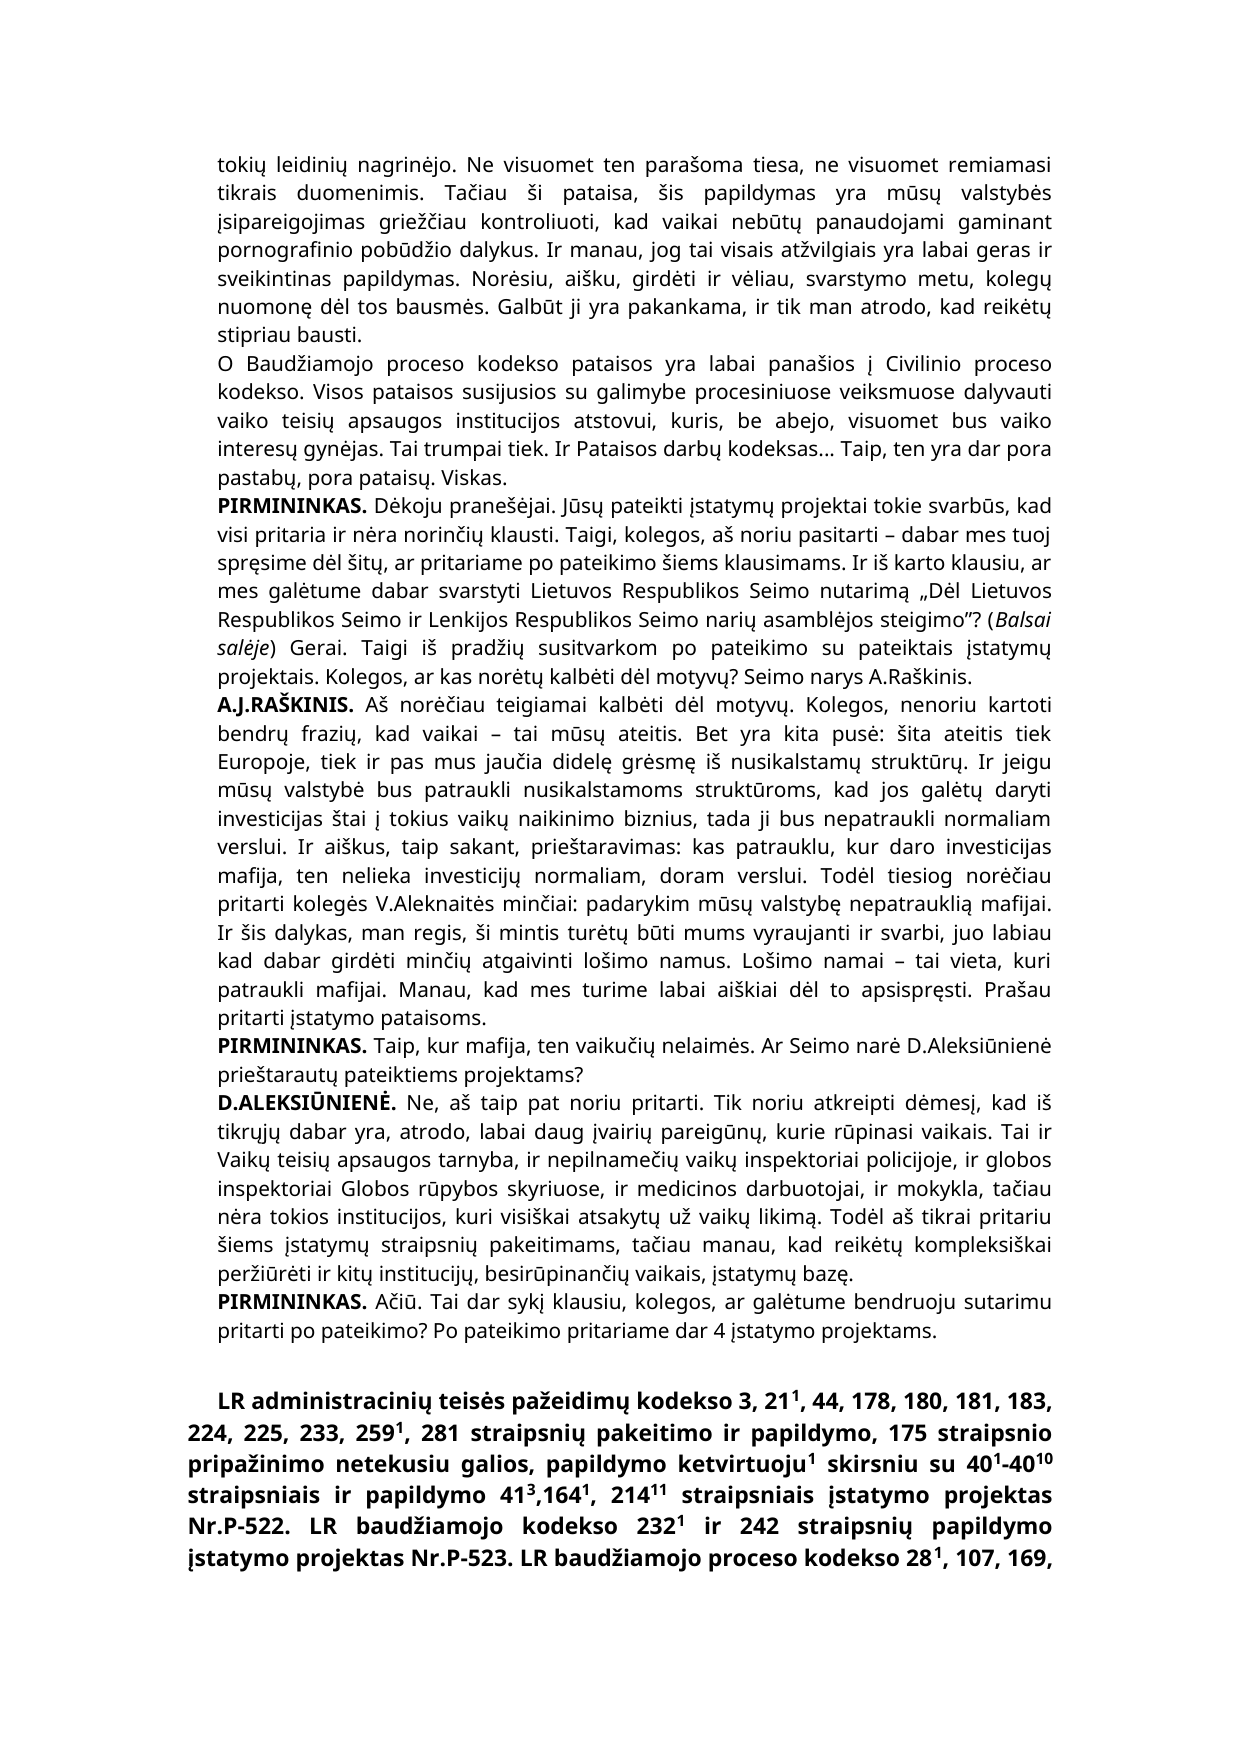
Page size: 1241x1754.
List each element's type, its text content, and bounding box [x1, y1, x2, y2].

text O Baudžiamojo proceso kodekso pataisos yra labai panašios į Civilinio proceso kodekso. Visos pataisos susijusios su galimybe procesiniuose veiksmuose dalyvauti vaiko teisių apsaugos institucijos atstovui, kuris, be abejo, visuomet bus vaiko interesų gynėjas. Tai trumpai tiek. Ir Pataisos darbų kodeksas... Taip, ten yra dar pora pastabų, pora pataisų. Viskas. [217, 349, 1053, 491]
text PIRMININKAS. Dėkoju pranešėjai. Jūsų pateikti įstatymų projektai tokie svarbūs, kad visi pritaria ir nėra norinčių klausti. Taigi, kolegos, aš noriu pasitarti – dabar mes tuoj spręsime dėl šitų, ar pritariame po pateikimo šiems klausimams. Ir iš karto klausiu, ar mes galėtume dabar svarstyti Lietuvos Respublikos Seimo nutarimą „Dėl Lietuvos Respublikos Seimo ir Lenkijos Respublikos Seimo narių asamblėjos steigimo”? (Balsai salėje) Gerai. Taigi iš pradžių susitvarkom po pateikimo su pateiktais įstatymų projektais. Kolegos, ar kas norėtų kalbėti dėl motyvų? Seimo narys A.Raškinis. [217, 491, 1053, 690]
text PIRMININKAS. Ačiū. Tai dar sykį klausiu, kolegos, ar galėtume bendruoju sutarimu pritarti po pateikimo? Po pateikimo pritariame dar 4 įstatymo projektams. [217, 1287, 1053, 1344]
text PIRMININKAS. Taip, kur mafija, ten vaikučių nelaimės. Ar Seimo narė D.Aleksiūnienė prieštarautų pateiktiems projektams? [217, 1032, 1053, 1088]
text tokių leidinių nagrinėjo. Ne visuomet ten parašoma tiesa, ne visuomet remiamasi tikrais duomenimis. Tačiau ši pataisa, šis papildymas yra mūsų valstybės įsipareigojimas griežčiau kontroliuoti, kad vaikai nebūtų panaudojami gaminant pornografinio pobūdžio dalykus. Ir manau, jog tai visais atžvilgiais yra labai geras ir sveikintinas papildymas. Norėsiu, aišku, girdėti ir vėliau, svarstymo metu, kolegų nuomonę dėl tos bausmės. Galbūt ji yra pakankama, ir tik man atrodo, kad reikėtų stipriau bausti. [217, 150, 1053, 349]
text LR administracinių teisės pažeidimų kodekso 3, 211, 44, 178, 180, 181, 183, 224, 225, 233, 2591, 281 straipsnių pakeitimo ir papildymo, 175 straipsnio pripažinimo netekusiu galios, papildymo ketvirtuoju1 skirsniu su 401-4010 straipsniais ir papildymo 413,1641, 21411 straipsniais įstatymo projektas Nr.P-522. LR baudžiamojo kodekso 2321 ir 242 straipsnių papildymo įstatymo projektas Nr.P-523. LR baudžiamojo proceso kodekso 281, 107, 169, [187, 1385, 1053, 1573]
text D.ALEKSIŪNIENĖ. Ne, aš taip pat noriu pritarti. Tik noriu atkreipti dėmesį, kad iš tikrųjų dabar yra, atrodo, labai daug įvairių pareigūnų, kurie rūpinasi vaikais. Tai ir Vaikų teisių apsaugos tarnyba, ir nepilnamečių vaikų inspektoriai policijoje, ir globos inspektoriai Globos rūpybos skyriuose, ir medicinos darbuotojai, ir mokykla, tačiau nėra tokios institucijos, kuri visiškai atsakytų už vaikų likimą. Todėl aš tikrai pritariu šiems įstatymų straipsnių pakeitimams, tačiau manau, kad reikėtų kompleksiškai peržiūrėti ir kitų institucijų, besirūpinančių vaikais, įstatymų bazę. [217, 1088, 1053, 1287]
text A.J.RAŠKINIS. Aš norėčiau teigiamai kalbėti dėl motyvų. Kolegos, nenoriu kartoti bendrų frazių, kad vaikai – tai mūsų ateitis. Bet yra kita pusė: šita ateitis tiek Europoje, tiek ir pas mus jaučia didelę grėsmę iš nusikalstamų struktūrų. Ir jeigu mūsų valstybė bus patraukli nusikalstamoms struktūroms, kad jos galėtų daryti investicijas štai į tokius vaikų naikinimo biznius, tada ji bus nepatraukli normaliam verslui. Ir aiškus, taip sakant, prieštaravimas: kas patrauklu, kur daro investicijas mafija, ten nelieka investicijų normaliam, doram verslui. Todėl tiesiog norėčiau pritarti kolegės V.Aleknaitės minčiai: padarykim mūsų valstybę nepatrauklią mafijai. Ir šis dalykas, man regis, ši mintis turėtų būti mums vyraujanti ir svarbi, juo labiau kad dabar girdėti minčių atgaivinti lošimo namus. Lošimo namai – tai vieta, kuri patraukli mafijai. Manau, kad mes turime labai aiškiai dėl to apsispręsti. Prašau pritarti įstatymo pataisoms. [217, 690, 1053, 1032]
